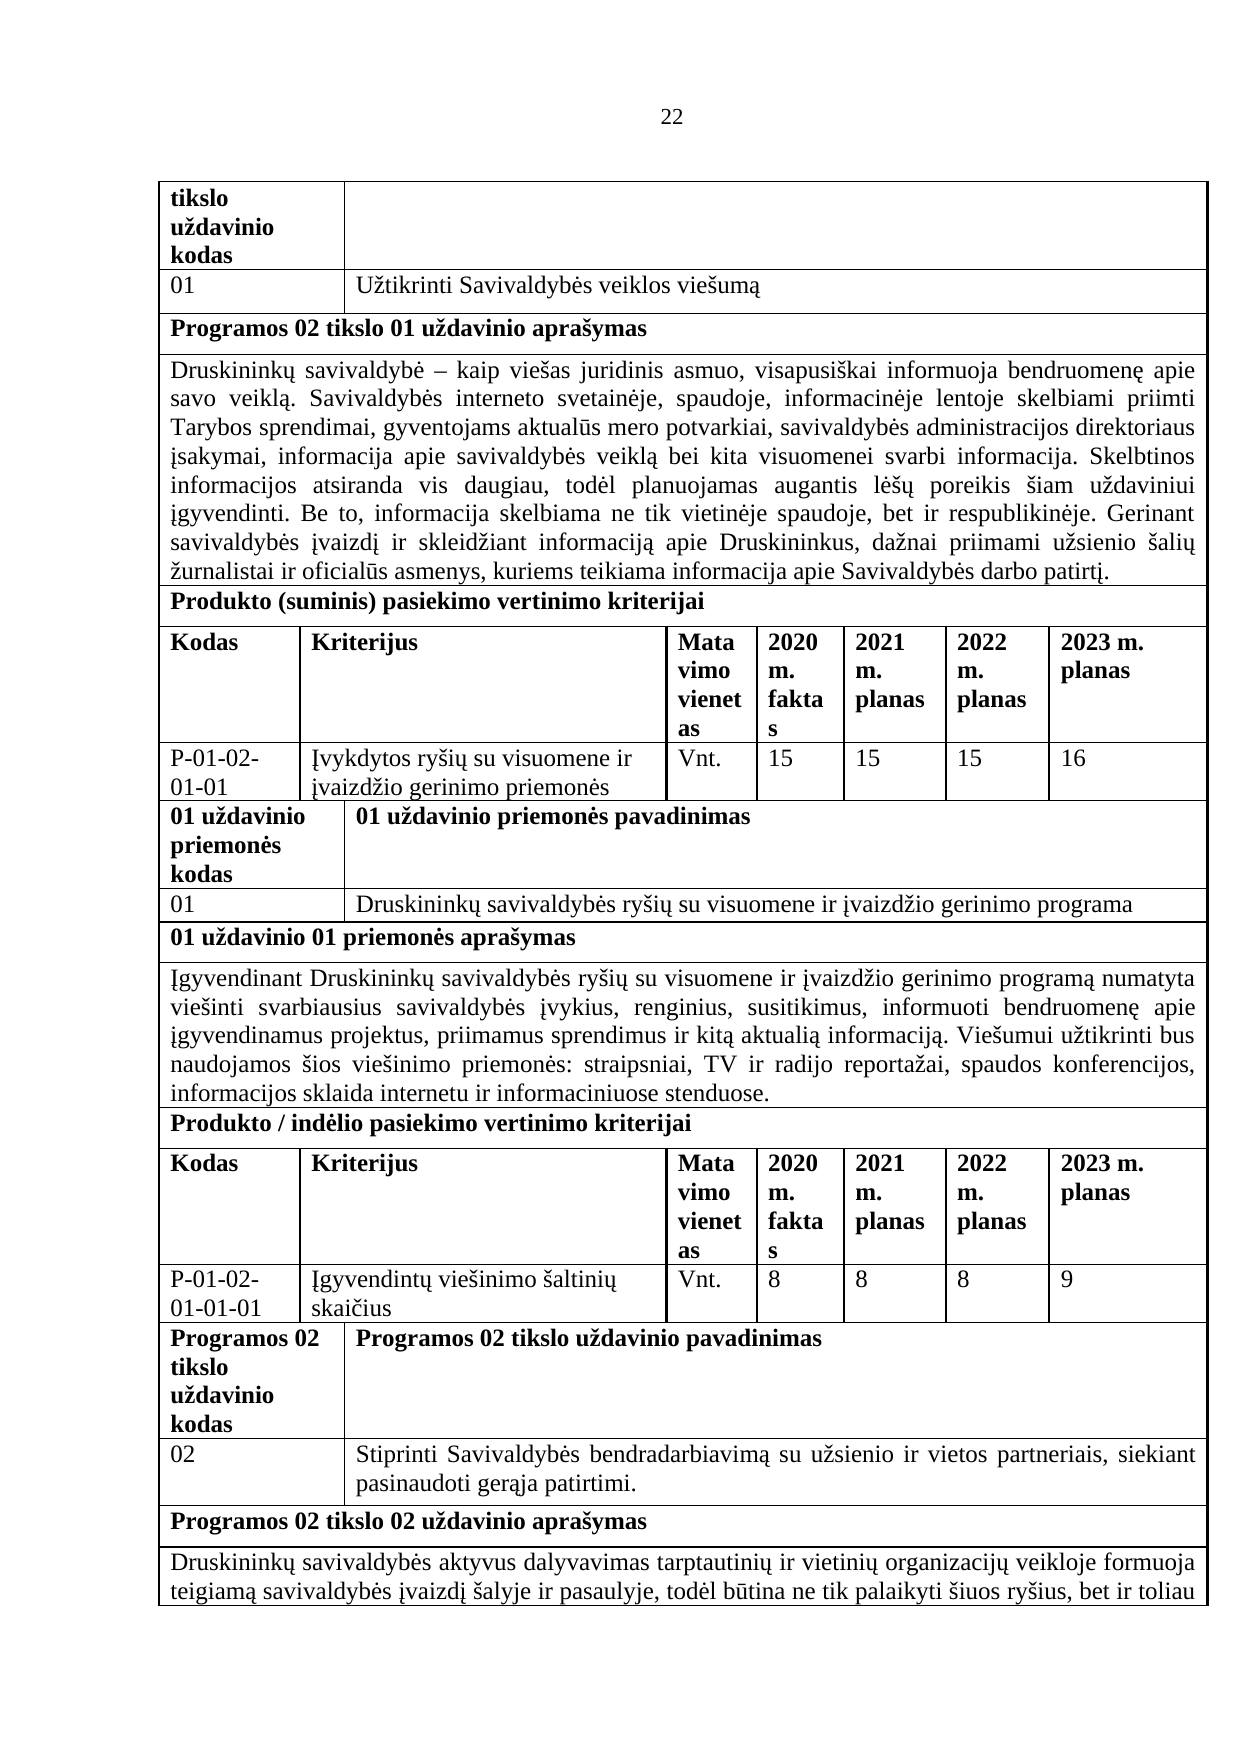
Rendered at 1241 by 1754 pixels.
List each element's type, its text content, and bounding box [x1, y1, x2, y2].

table_cell 2022 m. planas [947, 627, 1048, 742]
table_cell 8 [947, 1265, 1048, 1322]
table_cell 8 [845, 1265, 945, 1322]
table_cell Druskininkų savivaldybė – kaip viešas juridinis asmuo, visapusiškai informuoja bendruomenę apie savo veiklą. Savivaldybės interneto svetainėje, spaudoje, informacinėje lentoje skelbiami priimti Tarybos sprendimai, gyventojams aktualūs mero potvarkiai, savivaldybės administracijos direktoriaus įsakymai, informacija apie savivaldybės veiklą bei kita visuomenei svarbi informacija. Skelbtinos informacijos atsiranda vis daugiau, todėl planuojamas augantis lėšų poreikis šiam uždaviniui įgyvendinti. Be to, informacija skelbiama ne tik vietinėje spaudoje, bet ir respublikinėje. Gerinant savivaldybės įvaizdį ir skleidžiant informaciją apie Druskininkus, dažnai priimami užsienio šalių žurnalistai ir oficialūs asmenys, kuriems teikiama informacija apie Savivaldybės darbo patirtį. [160, 355, 1206, 585]
table_cell 02 [160, 1439, 344, 1505]
table_cell Programos 02 tikslo uždavinio kodas [160, 1323, 344, 1438]
table_cell Kodas [160, 1149, 299, 1263]
table_cell 15 [947, 743, 1048, 800]
table_cell 01 uždavinio priemonės kodas [160, 801, 344, 888]
table_cell [345, 182, 1206, 269]
table_cell Programos 02 tikslo 02 uždavinio aprašymas [160, 1506, 1206, 1546]
table_cell Produkto / indėlio pasiekimo vertinimo kriterijai [160, 1108, 1206, 1147]
table_cell Druskininkų savivaldybės aktyvus dalyvavimas tarptautinių ir vietinių organizacijų veikloje formuoja teigiamą savivaldybės įvaizdį šalyje ir pasaulyje, todėl būtina ne tik palaikyti šiuos ryšius, bet ir toliau [160, 1548, 1206, 1605]
table_cell P-01-02-01-01-01 [160, 1265, 299, 1322]
table_cell 01 [160, 270, 344, 312]
table_cell Vnt. [668, 743, 756, 800]
table_cell tikslo uždavinio kodas [160, 182, 344, 269]
table_cell 2021 m. planas [845, 627, 945, 742]
table_cell Programos 02 tikslo uždavinio pavadinimas [345, 1323, 1206, 1438]
table_cell 15 [758, 743, 843, 800]
table_cell Įvykdytos ryšių su visuomene ir įvaizdžio gerinimo priemonės [301, 743, 665, 800]
table_cell Stiprinti Savivaldybės bendradarbiavimą su užsienio ir vietos partneriais, siekiant pasinaudoti gerąja patirtimi. [345, 1439, 1206, 1505]
table_cell 16 [1050, 743, 1206, 800]
table_cell P-01-02-01-01 [160, 743, 299, 800]
table_cell 2020 m. faktas [758, 627, 843, 742]
table_cell Matavimo vienetas [668, 627, 756, 742]
table_cell 01 uždavinio 01 priemonės aprašymas [160, 923, 1206, 962]
table_cell Įgyvendintų viešinimo šaltinių skaičius [301, 1265, 665, 1322]
table_cell 2023 m. planas [1050, 1149, 1206, 1263]
table_cell 2023 m. planas [1050, 627, 1206, 742]
table_cell 8 [758, 1265, 843, 1322]
table_cell 2022 m. planas [947, 1149, 1048, 1263]
table_cell Programos 02 tikslo 01 uždavinio aprašymas [160, 314, 1206, 354]
table_cell Kriterijus [301, 1149, 665, 1263]
table_cell 01 [160, 889, 344, 921]
table_cell Produkto (suminis) pasiekimo vertinimo kriterijai [160, 586, 1206, 626]
table_cell Įgyvendinant Druskininkų savivaldybės ryšių su visuomene ir įvaizdžio gerinimo programą numatyta viešinti svarbiausius savivaldybės įvykius, renginius, susitikimus, informuoti bendruomenę apie įgyvendinamus projektus, priimamus sprendimus ir kitą aktualią informaciją. Viešumui užtikrinti bus naudojamos šios viešinimo priemonės: straipsniai, TV ir radijo reportažai, spaudos konferencijos, informacijos sklaida internetu ir informaciniuose stenduose. [160, 963, 1206, 1107]
table_cell Druskininkų savivaldybės ryšių su visuomene ir įvaizdžio gerinimo programa [345, 889, 1206, 921]
table_cell Kodas [160, 627, 299, 742]
table_cell 01 uždavinio priemonės pavadinimas [345, 801, 1206, 888]
table_cell Kriterijus [301, 627, 665, 742]
table_cell Vnt. [668, 1265, 756, 1322]
table_cell 2020 m. faktas [758, 1149, 843, 1263]
table_cell 15 [845, 743, 945, 800]
table_cell Užtikrinti Savivaldybės veiklos viešumą [345, 270, 1206, 312]
table_cell 2021 m. planas [845, 1149, 945, 1263]
table_cell 9 [1050, 1265, 1206, 1322]
table_cell Matavimo vienetas [668, 1149, 756, 1263]
